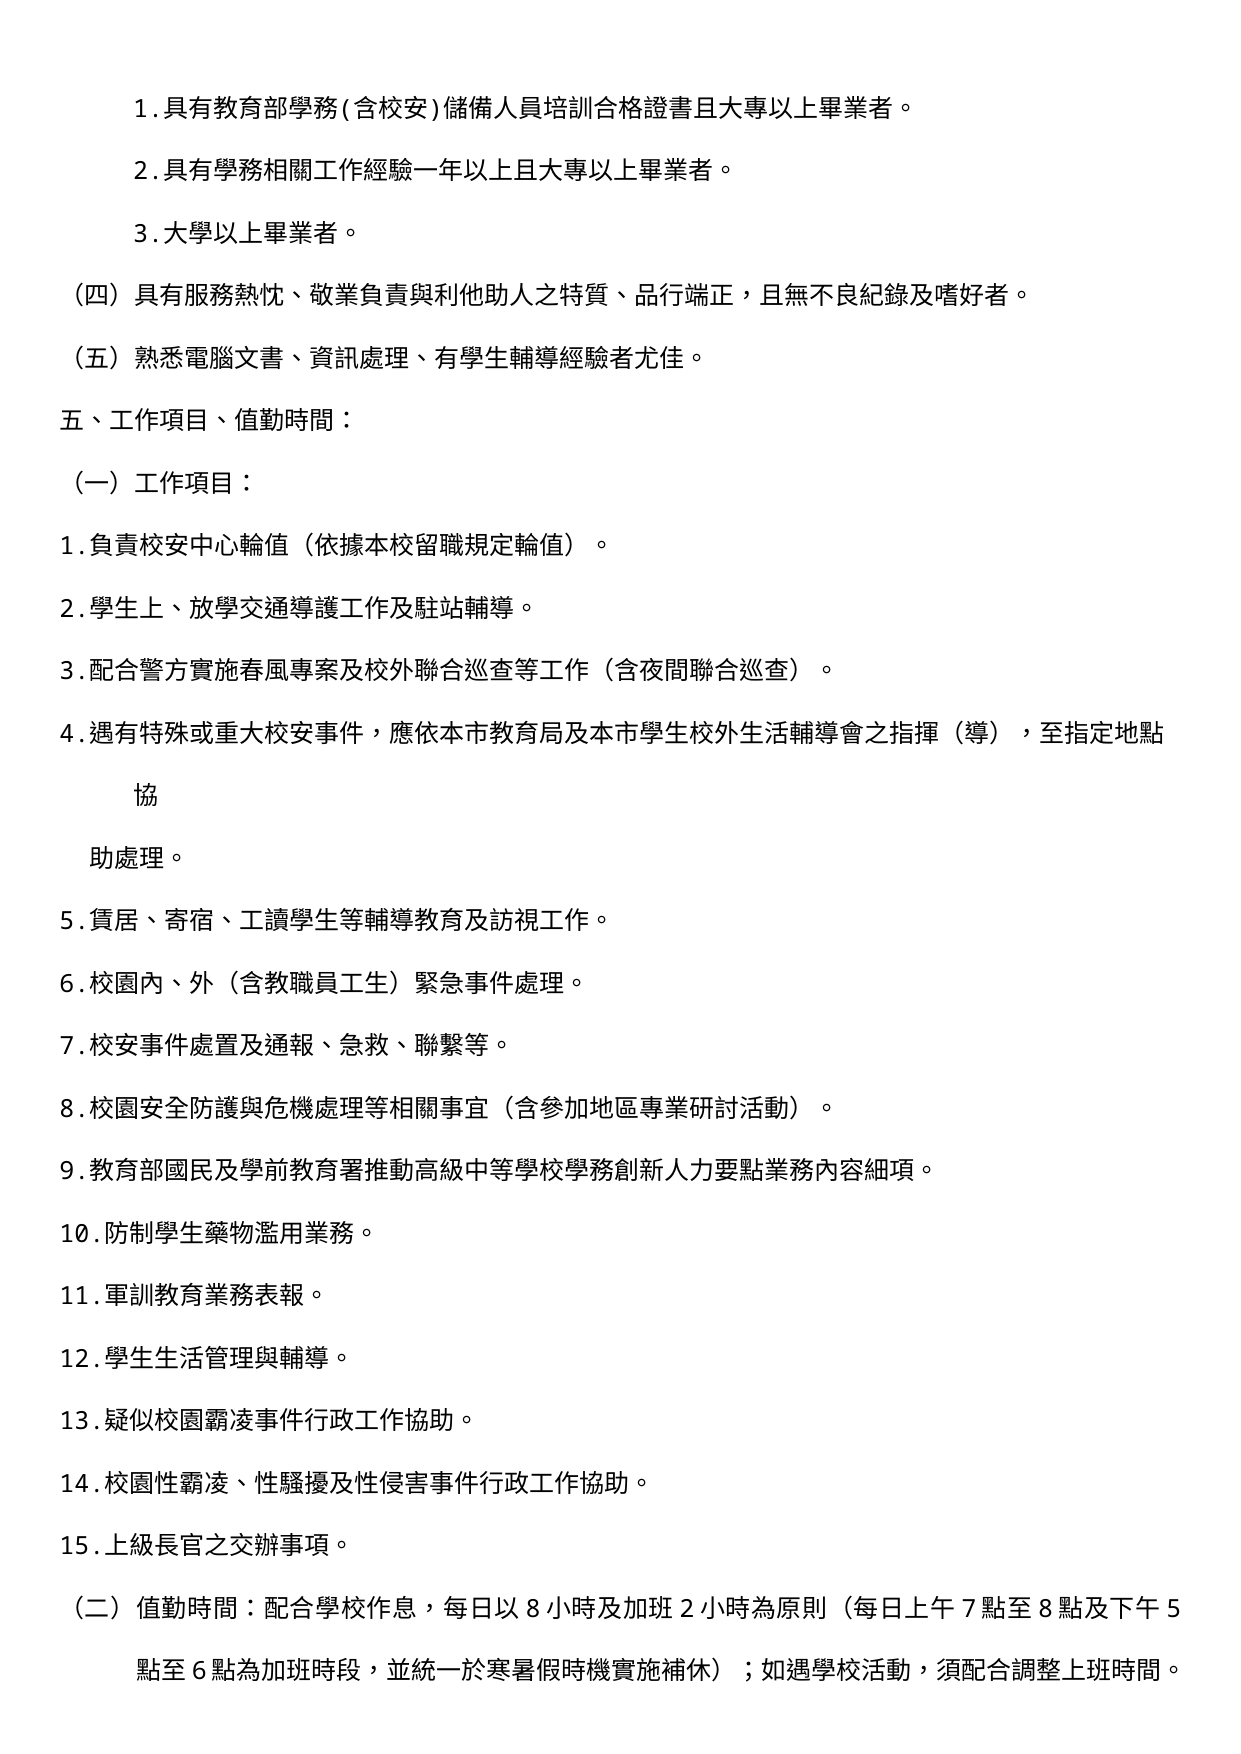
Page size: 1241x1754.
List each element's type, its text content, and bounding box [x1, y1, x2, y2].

text 10.防制學生藥物濫用業務。 [59, 1189, 1181, 1252]
text （二）值勤時間：配合學校作息，每日以8小時及加班2小時為原則（每日上午7點至8點及下午5點至6點為加班時段，並統一於寒暑假時機實施補休）；如遇學校活動，須配合調整上班時間。 [59, 1564, 1181, 1689]
text 12.學生生活管理與輔導。 [59, 1314, 1181, 1377]
text 2.具有學務相關工作經驗一年以上且大專以上畢業者。 [133, 127, 1181, 189]
text 2.學生上、放學交通導護工作及駐站輔導。 [59, 564, 1181, 627]
text （一）工作項目： [59, 439, 1181, 502]
text 3.配合警方實施春風專案及校外聯合巡查等工作（含夜間聯合巡查）。 [59, 627, 1181, 689]
text 11.軍訓教育業務表報。 [59, 1252, 1181, 1314]
text 9.教育部國民及學前教育署推動高級中等學校學務創新人力要點業務內容細項。 [59, 1127, 1181, 1189]
text 13.疑似校園霸凌事件行政工作協助。 [59, 1377, 1181, 1439]
text 助處理。 [59, 814, 1181, 877]
text 14.校園性霸凌、性騷擾及性侵害事件行政工作協助。 [59, 1439, 1181, 1502]
text 五、工作項目、值勤時間： [59, 377, 1181, 439]
text 8.校園安全防護與危機處理等相關事宜（含參加地區專業研討活動）。 [59, 1064, 1181, 1127]
text 6.校園內、外（含教職員工生）緊急事件處理。 [59, 939, 1181, 1002]
text （四）具有服務熱忱、敬業負責與利他助人之特質、品行端正，且無不良紀錄及嗜好者。 [59, 252, 1181, 314]
text 5.賃居、寄宿、工讀學生等輔導教育及訪視工作。 [59, 877, 1181, 939]
text 4.遇有特殊或重大校安事件，應依本市教育局及本市學生校外生活輔導會之指揮（導），至指定地點協 [59, 689, 1181, 814]
text 1.負責校安中心輪值（依據本校留職規定輪值）。 [59, 502, 1181, 564]
text 1.具有教育部學務(含校安)儲備人員培訓合格證書且大專以上畢業者。 [133, 64, 1181, 127]
text 7.校安事件處置及通報、急救、聯繫等。 [59, 1002, 1181, 1064]
text 15.上級長官之交辦事項。 [59, 1502, 1181, 1564]
text 3.大學以上畢業者。 [133, 189, 1181, 252]
text （五）熟悉電腦文書、資訊處理、有學生輔導經驗者尤佳。 [59, 314, 1181, 377]
